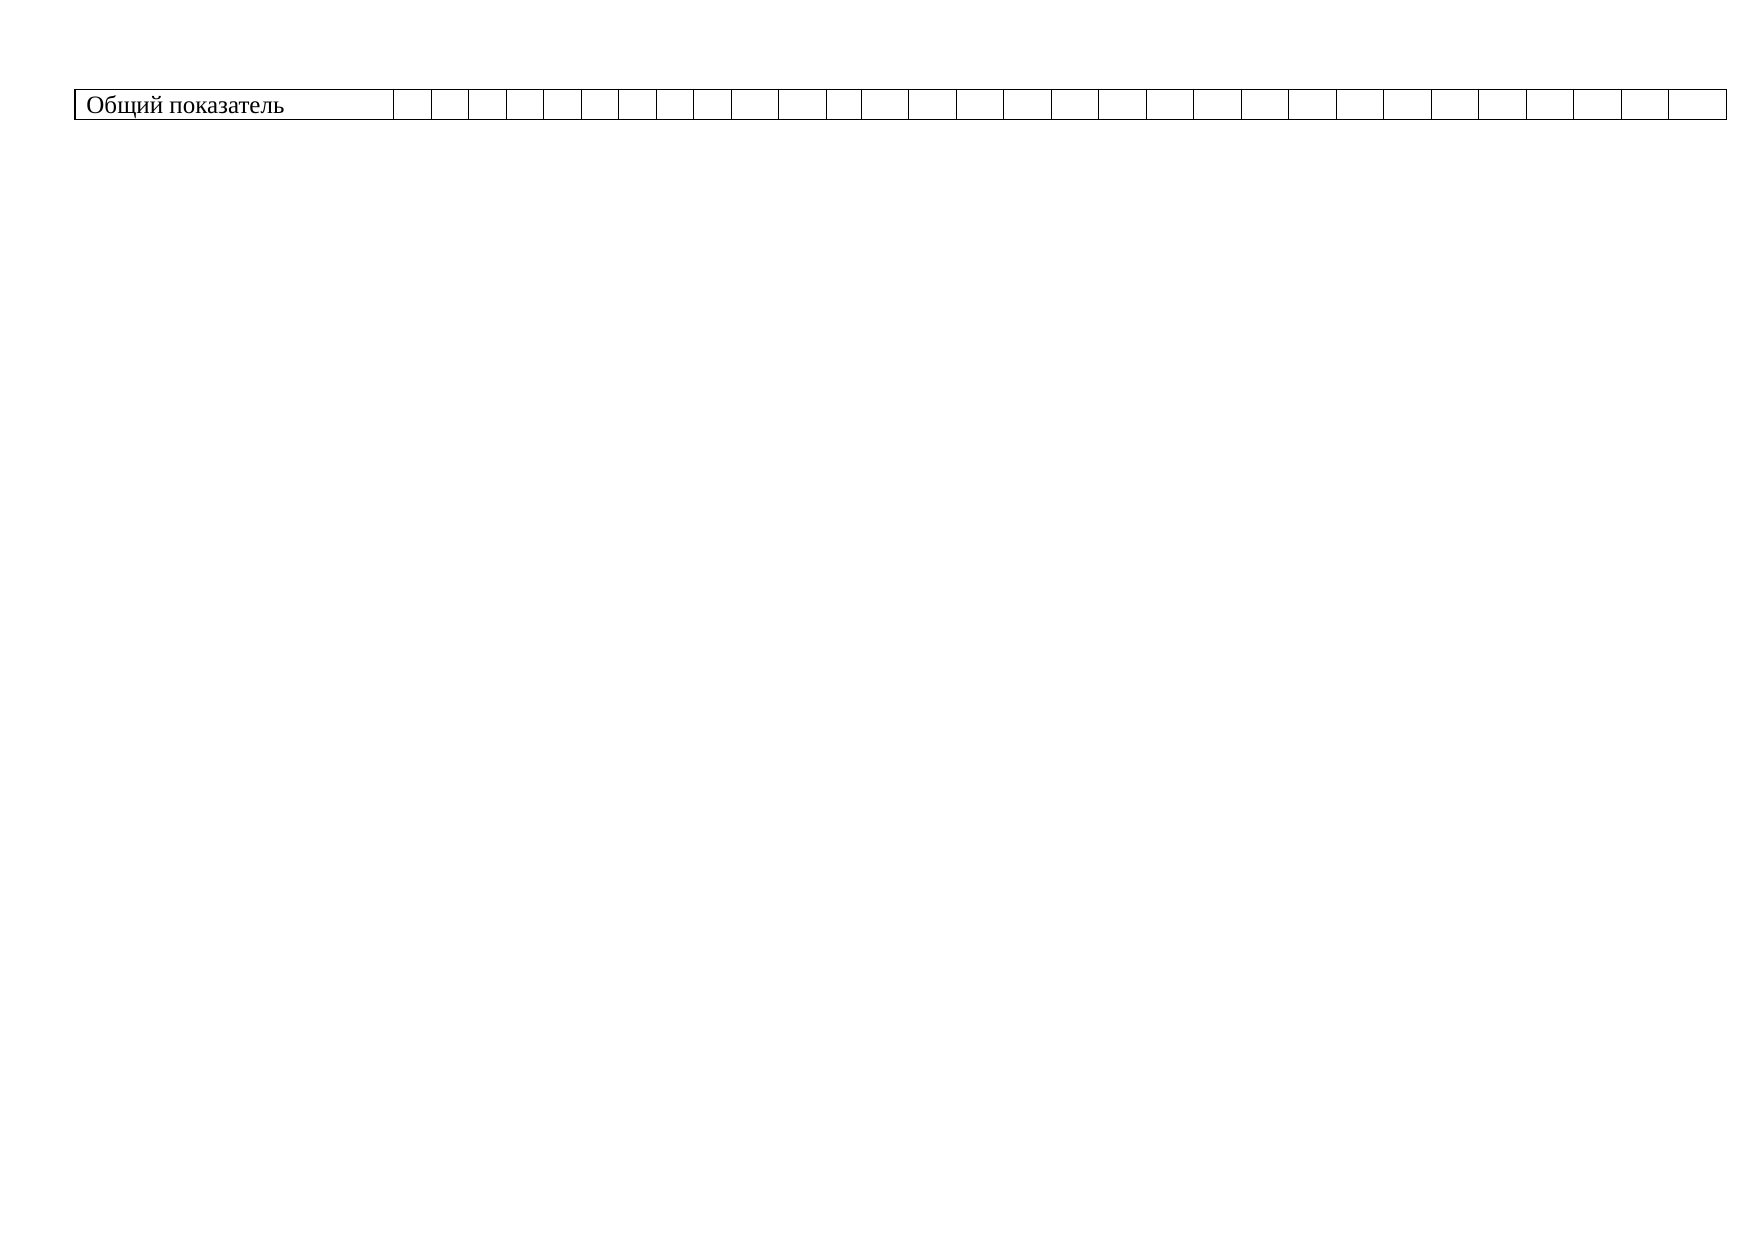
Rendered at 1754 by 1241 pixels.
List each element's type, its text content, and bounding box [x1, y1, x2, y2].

table_cell [1147, 90, 1193, 118]
table_cell [1622, 90, 1668, 118]
table_cell [1479, 90, 1526, 118]
table_cell [862, 90, 908, 118]
table_cell [394, 90, 431, 118]
table_cell [732, 90, 778, 118]
table_cell [1242, 90, 1288, 118]
table_cell [1289, 90, 1336, 118]
table_cell [1669, 90, 1726, 118]
table_cell [432, 90, 468, 118]
table_cell [1194, 90, 1241, 118]
table_cell [957, 90, 1003, 118]
table_cell [1527, 90, 1573, 118]
table_cell [1004, 90, 1051, 118]
table_cell [1099, 90, 1146, 118]
table_cell [827, 90, 861, 118]
table_cell [507, 90, 543, 118]
table_cell [544, 90, 581, 118]
table_cell [657, 90, 693, 118]
table_cell [1384, 90, 1431, 118]
table_cell [1337, 90, 1383, 118]
table_cell [779, 90, 826, 118]
table_cell [1574, 90, 1621, 118]
table_cell [694, 90, 731, 118]
table_cell [1052, 90, 1098, 118]
table_cell [619, 90, 656, 118]
table_cell [582, 90, 618, 118]
table_cell [1432, 90, 1478, 118]
table_cell [469, 90, 506, 118]
table_cell [909, 90, 956, 118]
table_cell Общий показатель [76, 90, 393, 118]
